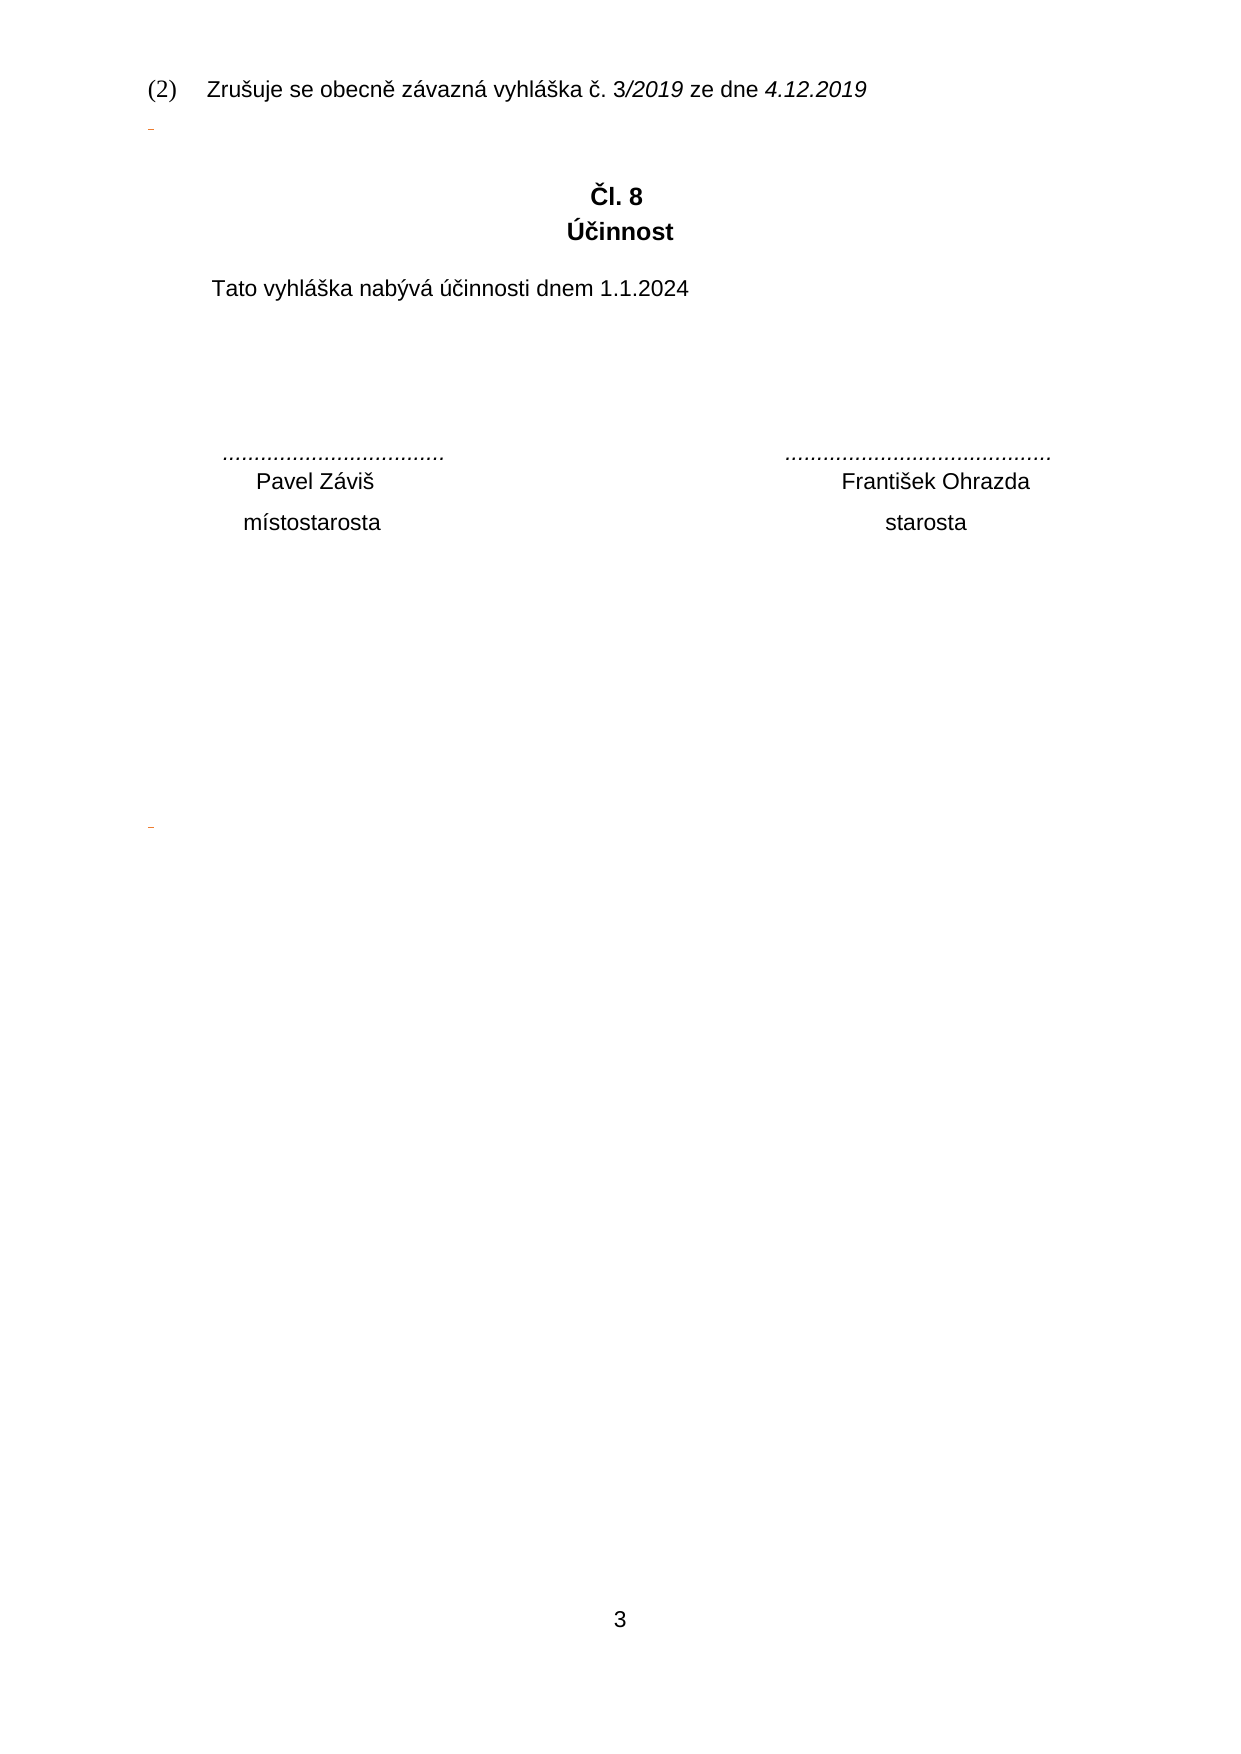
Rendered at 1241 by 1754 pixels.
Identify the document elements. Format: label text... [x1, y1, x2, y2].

text ................................... .......................................... [148, 439, 1093, 465]
text Pavel Záviš František Ohrazda [148, 468, 1093, 494]
text Čl. 8 [516, 182, 1093, 211]
text Tato vyhláška nabývá účinnosti dnem 1.1.2024 [148, 275, 1093, 301]
text místostarosta starosta [148, 509, 1093, 536]
list Zrušuje se obecně závazná vyhláška č. 3/2019 ze dne 4.12.2019 [148, 74, 1093, 102]
text Účinnost [148, 217, 1093, 246]
